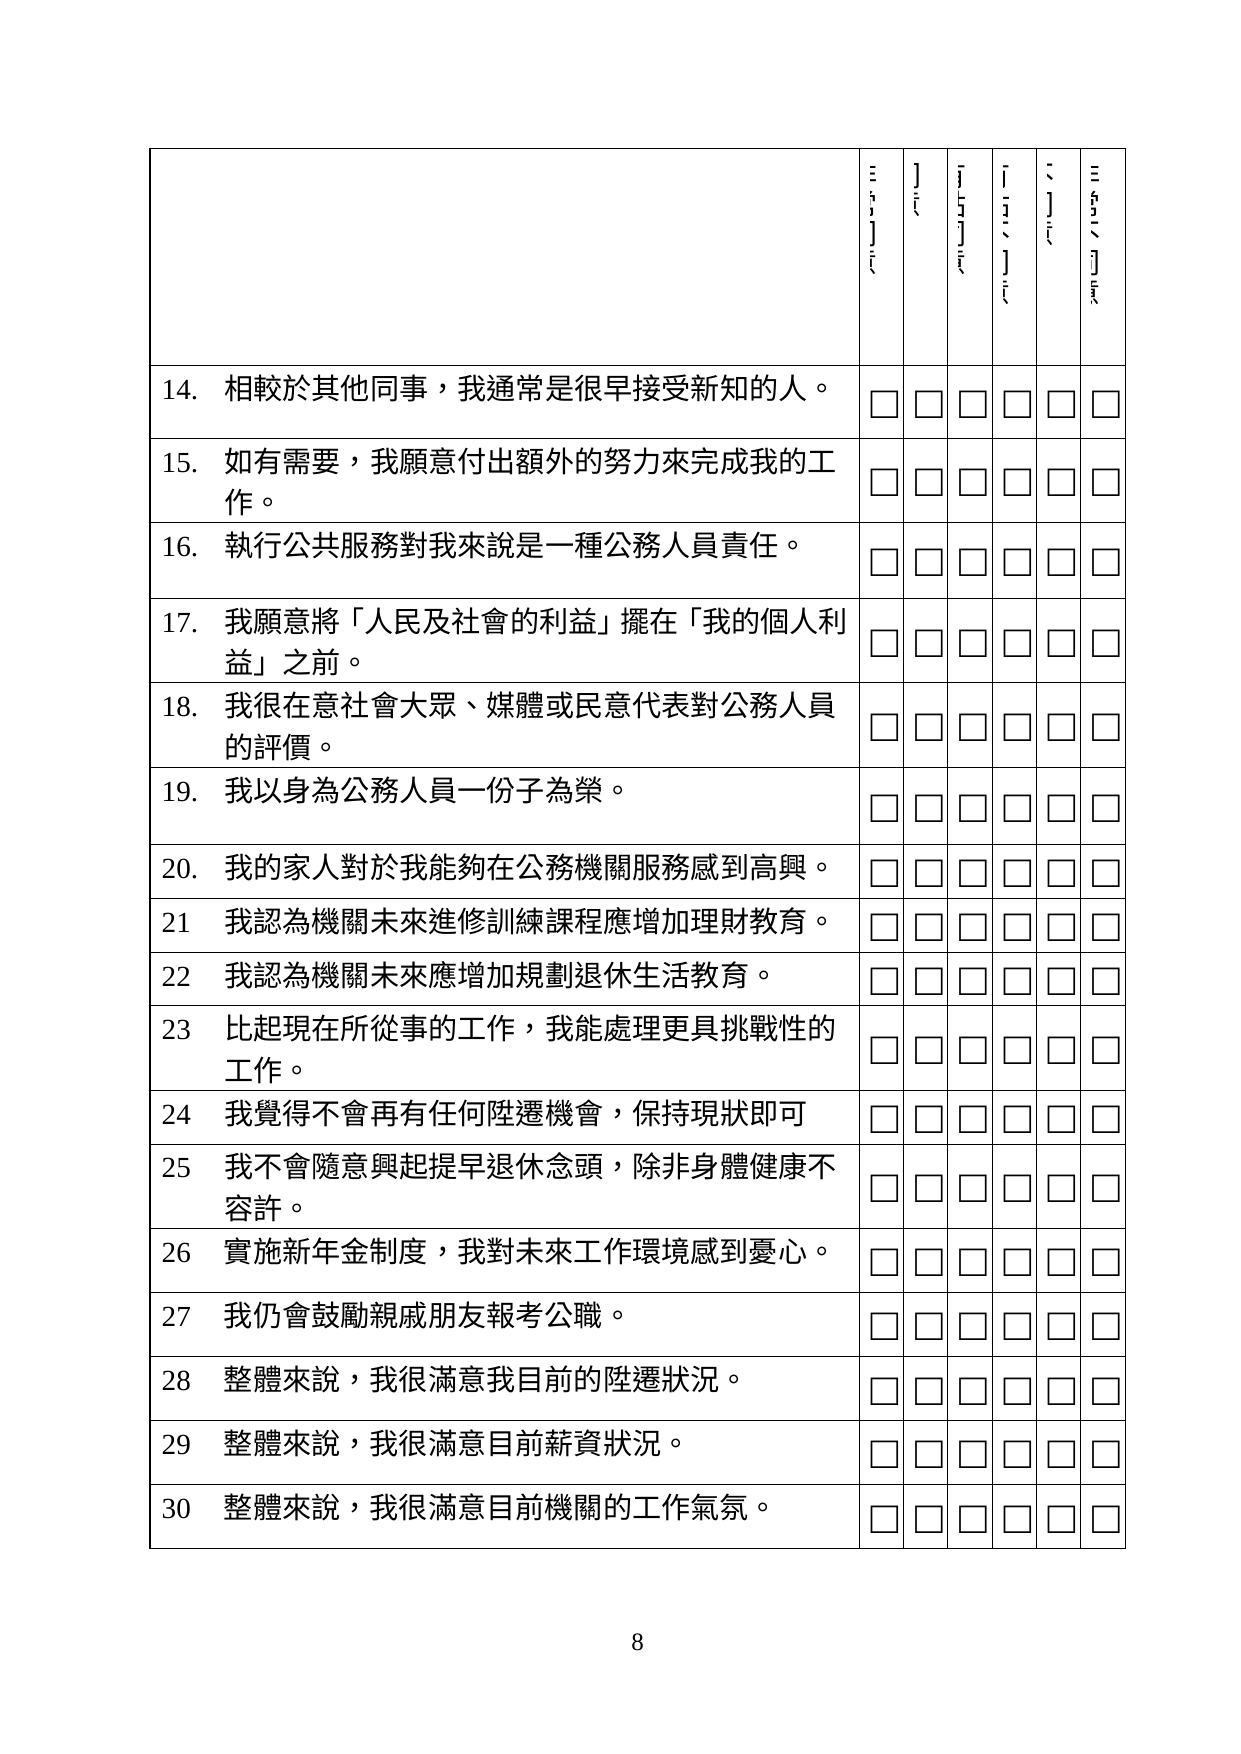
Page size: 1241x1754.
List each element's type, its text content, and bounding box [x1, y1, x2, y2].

table_cell □ [1081, 1357, 1125, 1420]
table_cell 實施新年金制度，我對未來工作環境感到憂心。 [213, 1229, 859, 1292]
table_cell □ [948, 439, 992, 522]
table_cell □ [1081, 1006, 1125, 1090]
table_cell □ [860, 1145, 903, 1228]
table_header 非常不同意 [1081, 149, 1125, 365]
table_header 有點不同意 [993, 149, 1036, 365]
table_cell 17. [151, 599, 212, 682]
table_cell □ [993, 1293, 1036, 1356]
table_cell □ [860, 683, 903, 767]
table_cell □ [904, 523, 947, 598]
table_cell 25 [151, 1145, 212, 1228]
table_cell 我認為機關未來應增加規劃退休生活教育。 [213, 953, 859, 1005]
table_cell □ [948, 953, 992, 1005]
table_cell □ [1037, 523, 1080, 598]
table_cell □ [860, 366, 903, 438]
table_cell 整體來說，我很滿意目前薪資狀況。 [213, 1421, 859, 1484]
table_cell □ [1037, 899, 1080, 952]
table_cell □ [948, 1293, 992, 1356]
table_cell 執行公共服務對我來說是一種公務人員責任。 [213, 523, 859, 598]
table_cell □ [1081, 683, 1125, 767]
table_cell 26 [151, 1229, 212, 1292]
table_cell □ [993, 1485, 1036, 1548]
table_cell □ [948, 899, 992, 952]
table_cell 我不會隨意興起提早退休念頭，除非身體健康不容許。 [213, 1145, 859, 1228]
table_cell 我認為機關未來進修訓練課程應增加理財教育。 [213, 899, 859, 952]
table_cell 19. [151, 768, 212, 844]
table_cell 21 [151, 899, 212, 952]
table_cell □ [1037, 845, 1080, 898]
table_cell □ [948, 845, 992, 898]
table_cell □ [904, 1485, 947, 1548]
table_header 不同意 [1037, 149, 1080, 365]
table_cell □ [904, 366, 947, 438]
table_cell □ [1081, 1229, 1125, 1292]
table_cell 22 [151, 953, 212, 1005]
table_cell □ [948, 366, 992, 438]
table_cell □ [904, 439, 947, 522]
table_cell □ [1081, 953, 1125, 1005]
table_cell □ [1081, 899, 1125, 952]
table_cell □ [1037, 953, 1080, 1005]
table_cell □ [1081, 1293, 1125, 1356]
table_cell □ [993, 1229, 1036, 1292]
table_cell □ [993, 1421, 1036, 1484]
table_cell 18. [151, 683, 212, 767]
table_cell □ [904, 1357, 947, 1420]
table_cell □ [860, 439, 903, 522]
table_cell 整體來說，我很滿意目前機關的工作氣氛。 [213, 1485, 859, 1548]
table_cell □ [1037, 1145, 1080, 1228]
table_cell □ [993, 1357, 1036, 1420]
table_cell 20. [151, 845, 212, 898]
table_cell 我很在意社會大眾、媒體或民意代表對公務人員的評價。 [213, 683, 859, 767]
table_cell □ [860, 523, 903, 598]
table_cell □ [860, 1091, 903, 1143]
table_cell □ [993, 599, 1036, 682]
table_cell □ [904, 683, 947, 767]
table_cell □ [948, 1485, 992, 1548]
table_cell 我的家人對於我能夠在公務機關服務感到高興。 [213, 845, 859, 898]
table_cell □ [860, 1485, 903, 1548]
table_cell 我覺得不會再有任何陞遷機會，保持現狀即可 [213, 1091, 859, 1143]
table_cell □ [993, 366, 1036, 438]
table_cell □ [1081, 1485, 1125, 1548]
table_cell □ [948, 1357, 992, 1420]
table_cell 14. [151, 366, 212, 438]
table_header [151, 149, 212, 365]
table_header [213, 149, 859, 365]
table_cell □ [1037, 599, 1080, 682]
table_cell □ [904, 1091, 947, 1143]
table_cell □ [993, 683, 1036, 767]
table_cell 27 [151, 1293, 212, 1356]
table_cell □ [860, 899, 903, 952]
table_cell □ [1037, 1485, 1080, 1548]
table_cell □ [993, 845, 1036, 898]
table_cell □ [948, 1421, 992, 1484]
table_cell □ [1081, 768, 1125, 844]
table_cell 如有需要，我願意付出額外的努力來完成我的工作。 [213, 439, 859, 522]
table_cell □ [1081, 523, 1125, 598]
table_cell 16. [151, 523, 212, 598]
table_cell □ [948, 1006, 992, 1090]
table_cell 23 [151, 1006, 212, 1090]
table_cell □ [993, 523, 1036, 598]
table_cell □ [1081, 439, 1125, 522]
table_cell 28 [151, 1357, 212, 1420]
table_cell □ [1037, 1293, 1080, 1356]
table_cell □ [993, 1091, 1036, 1143]
table_cell 我願意將「人民及社會的利益」擺在「我的個人利益」之前。 [213, 599, 859, 682]
table_cell □ [860, 1229, 903, 1292]
table_cell □ [993, 899, 1036, 952]
table_cell □ [1081, 599, 1125, 682]
table_cell □ [1037, 1091, 1080, 1143]
table_cell □ [993, 439, 1036, 522]
table_cell □ [1081, 1421, 1125, 1484]
table_cell □ [948, 768, 992, 844]
table_cell □ [948, 1145, 992, 1228]
table_cell 30 [151, 1485, 212, 1548]
table_cell □ [904, 1421, 947, 1484]
table_cell □ [904, 1006, 947, 1090]
table_cell □ [993, 953, 1036, 1005]
table_cell □ [1037, 1229, 1080, 1292]
table_cell □ [1037, 1421, 1080, 1484]
table_cell □ [993, 1006, 1036, 1090]
table_cell □ [993, 768, 1036, 844]
table_cell □ [860, 768, 903, 844]
table_cell □ [948, 523, 992, 598]
table_cell □ [1037, 1006, 1080, 1090]
table_cell □ [1037, 439, 1080, 522]
table_cell □ [904, 768, 947, 844]
table_cell 相較於其他同事，我通常是很早接受新知的人。 [213, 366, 859, 438]
table_cell □ [993, 1145, 1036, 1228]
table_cell □ [948, 599, 992, 682]
table_cell 15. [151, 439, 212, 522]
table_cell 我以身為公務人員一份子為榮。 [213, 768, 859, 844]
table_cell □ [904, 1145, 947, 1228]
table_cell 整體來說，我很滿意我目前的陞遷狀況。 [213, 1357, 859, 1420]
table_cell □ [904, 1293, 947, 1356]
table_cell □ [1081, 1091, 1125, 1143]
table_cell □ [904, 953, 947, 1005]
table_cell □ [1037, 683, 1080, 767]
table_header 有點同意 [948, 149, 992, 365]
table_cell □ [860, 845, 903, 898]
table_cell □ [860, 1006, 903, 1090]
table_cell □ [1081, 1145, 1125, 1228]
table_cell □ [904, 845, 947, 898]
table_cell □ [904, 1229, 947, 1292]
table_cell □ [1037, 768, 1080, 844]
table_cell □ [1081, 366, 1125, 438]
table_cell □ [860, 1421, 903, 1484]
table_header 同意 [904, 149, 947, 365]
table_cell 比起現在所從事的工作，我能處理更具挑戰性的工作。 [213, 1006, 859, 1090]
table_cell □ [948, 683, 992, 767]
table_cell □ [860, 1293, 903, 1356]
table_cell 24 [151, 1091, 212, 1143]
table_cell □ [904, 899, 947, 952]
table_cell □ [860, 599, 903, 682]
table_cell □ [948, 1229, 992, 1292]
table_cell □ [1037, 366, 1080, 438]
table_cell 29 [151, 1421, 212, 1484]
table_cell 我仍會鼓勵親戚朋友報考公職。 [213, 1293, 859, 1356]
table_header 非常同意 [860, 149, 903, 365]
table_cell □ [904, 599, 947, 682]
table_cell □ [948, 1091, 992, 1143]
table_cell □ [860, 953, 903, 1005]
table_cell □ [1081, 845, 1125, 898]
table_cell □ [1037, 1357, 1080, 1420]
table_cell □ [860, 1357, 903, 1420]
